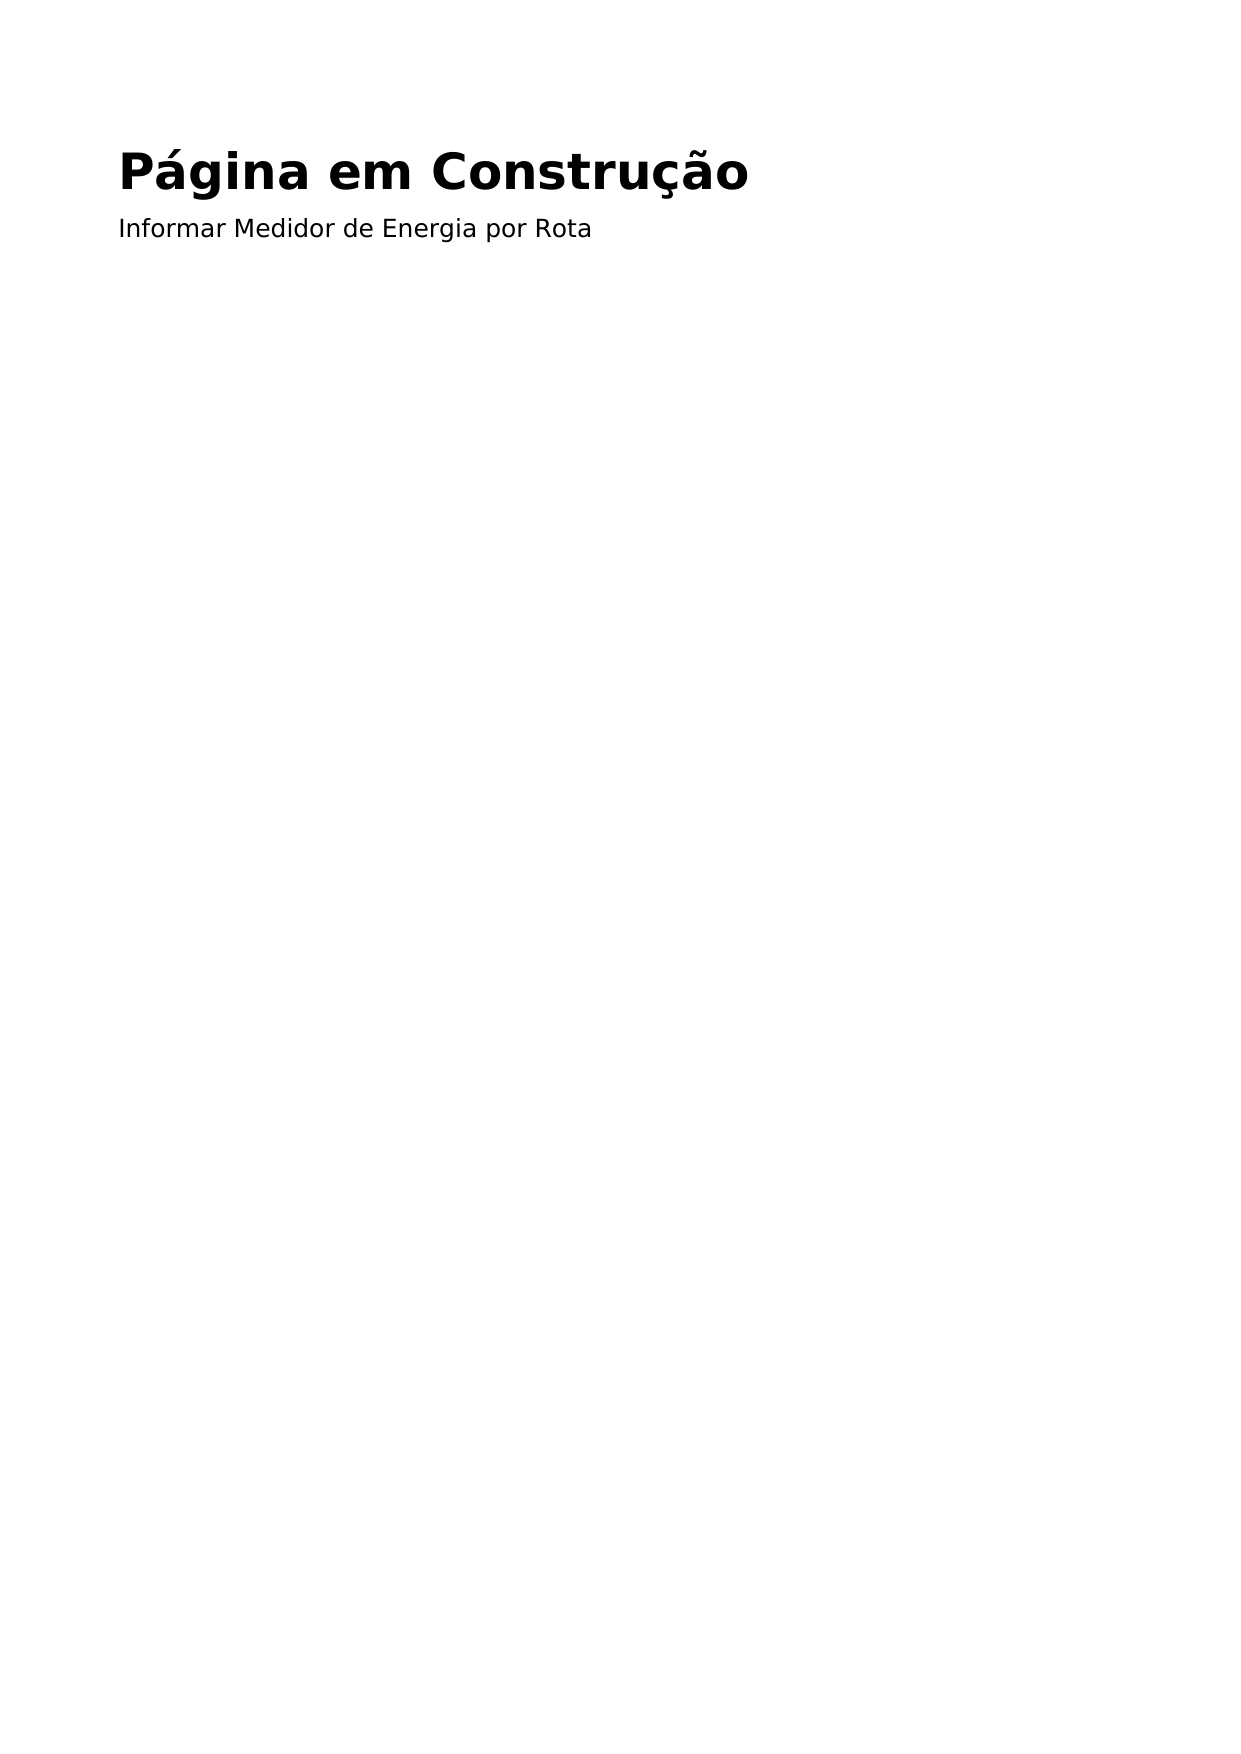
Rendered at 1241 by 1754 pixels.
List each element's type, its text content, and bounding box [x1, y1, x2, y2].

subtitle Página em Construção [118, 143, 1122, 201]
text Informar Medidor de Energia por Rota [118, 214, 1122, 243]
